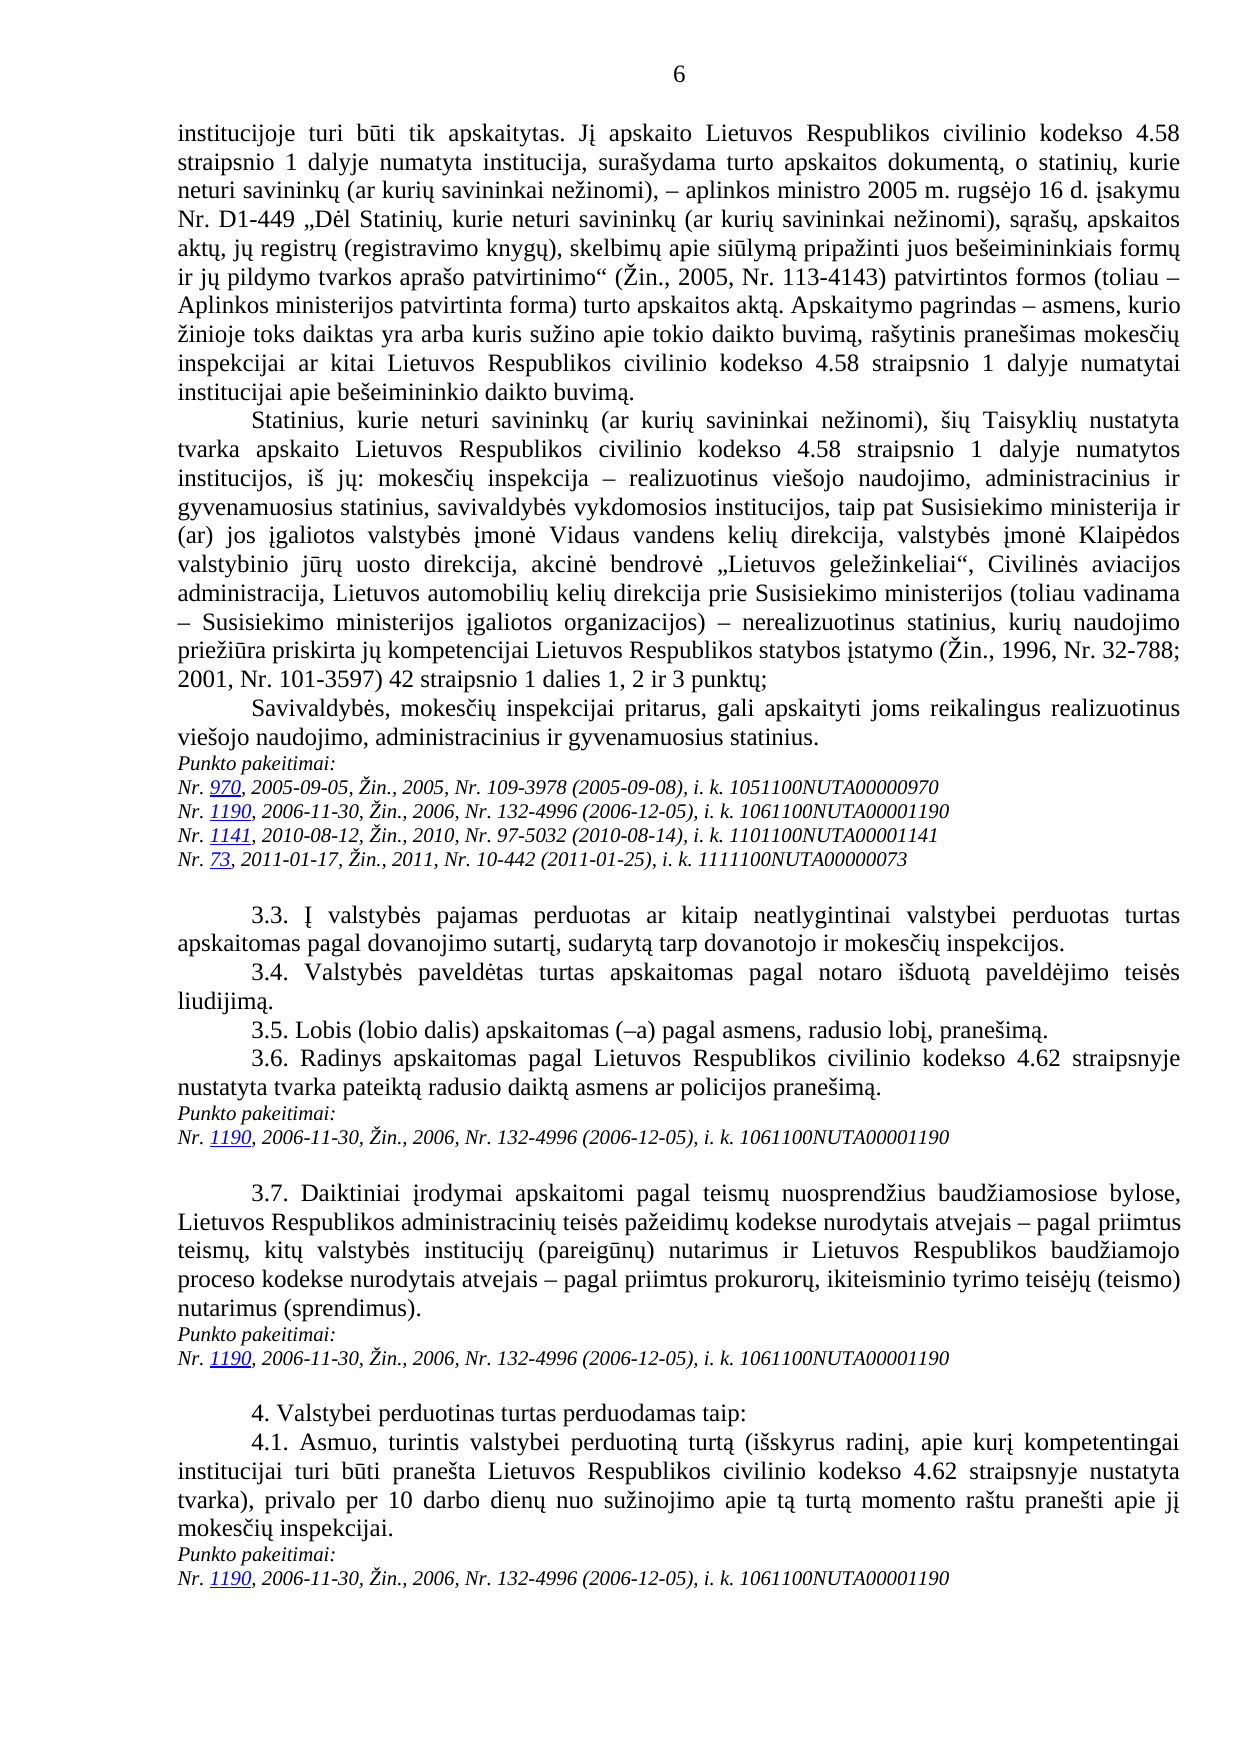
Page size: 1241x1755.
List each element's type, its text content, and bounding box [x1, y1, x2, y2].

text Savivaldybės, mokesčių inspekcijai pritarus, gali apskaityti joms reikalingus realizuotinus viešojo naudojimo, administracinius ir gyvenamuosius statinius. [177, 693, 1181, 751]
text 3.6. Radinys apskaitomas pagal Lietuvos Respublikos civilinio kodekso 4.62 straipsnyje nustatyta tvarka pateiktą radusio daiktą asmens ar policijos pranešimą. [177, 1043, 1181, 1101]
text Nr. 1190, 2006-11-30, Žin., 2006, Nr. 132-4996 (2006-12-05), i. k. 1061100NUTA00001190 [177, 1346, 1181, 1370]
text Nr. 73, 2011-01-17, Žin., 2011, Nr. 10-442 (2011-01-25), i. k. 1111100NUTA00000073 [177, 847, 1181, 871]
text Nr. 1190, 2006-11-30, Žin., 2006, Nr. 132-4996 (2006-12-05), i. k. 1061100NUTA00001190 [177, 1566, 1181, 1590]
text Statinius, kurie neturi savininkų (ar kurių savininkai nežinomi), šių Taisyklių nustatyta tvarka apskaito Lietuvos Respublikos civilinio kodekso 4.58 straipsnio 1 dalyje numatytos institucijos, iš jų: mokesčių inspekcija – realizuotinus viešojo naudojimo, administracinius ir gyvenamuosius statinius, savivaldybės vykdomosios institucijos, taip pat Susisiekimo ministerija ir (ar) jos įgaliotos valstybės įmonė Vidaus vandens kelių direkcija, valstybės įmonė Klaipėdos valstybinio jūrų uosto direkcija, akcinė bendrovė „Lietuvos geležinkeliai“, Civilinės aviacijos administracija, Lietuvos automobilių kelių direkcija prie Susisiekimo ministerijos (toliau vadinama – Susisiekimo ministerijos įgaliotos organizacijos) – nerealizuotinus statinius, kurių naudojimo priežiūra priskirta jų kompetencijai Lietuvos Respublikos statybos įstatymo (Žin., 1996, Nr. 32-788; 2001, Nr. 101-3597) 42 straipsnio 1 dalies 1, 2 ir 3 punktų; [177, 406, 1181, 693]
text 4.1. Asmuo, turintis valstybei perduotiną turtą (išskyrus radinį, apie kurį kompetentingai institucijai turi būti pranešta Lietuvos Respublikos civilinio kodekso 4.62 straipsnyje nustatyta tvarka), privalo per 10 darbo dienų nuo sužinojimo apie tą turtą momento raštu pranešti apie jį mokesčių inspekcijai. [177, 1427, 1181, 1542]
text Nr. 970, 2005-09-05, Žin., 2005, Nr. 109-3978 (2005-09-08), i. k. 1051100NUTA00000970 [177, 775, 1181, 799]
text Nr. 1190, 2006-11-30, Žin., 2006, Nr. 132-4996 (2006-12-05), i. k. 1061100NUTA00001190 [177, 799, 1181, 823]
text 4. Valstybei perduotinas turtas perduodamas taip: [177, 1398, 1181, 1427]
text 3.4. Valstybės paveldėtas turtas apskaitomas pagal notaro išduotą paveldėjimo teisės liudijimą. [177, 957, 1181, 1015]
text Punkto pakeitimai: [177, 751, 1181, 775]
text 3.3. Į valstybės pajamas perduotas ar kitaip neatlygintinai valstybei perduotas turtas apskaitomas pagal dovanojimo sutartį, sudarytą tarp dovanotojo ir mokesčių inspekcijos. [177, 900, 1181, 957]
text Nr. 1190, 2006-11-30, Žin., 2006, Nr. 132-4996 (2006-12-05), i. k. 1061100NUTA00001190 [177, 1125, 1181, 1149]
text institucijoje turi būti tik apskaitytas. Jį apskaito Lietuvos Respublikos civilinio kodekso 4.58 straipsnio 1 dalyje numatyta institucija, surašydama turto apskaitos dokumentą, o statinių, kurie neturi savininkų (ar kurių savininkai nežinomi), – aplinkos ministro 2005 m. rugsėjo 16 d. įsakymu Nr. D1-449 „Dėl Statinių, kurie neturi savininkų (ar kurių savininkai nežinomi), sąrašų, apskaitos aktų, jų registrų (registravimo knygų), skelbimų apie siūlymą pripažinti juos bešeimininkiais formų ir jų pildymo tvarkos aprašo patvirtinimo“ (Žin., 2005, Nr. 113-4143) patvirtintos formos (toliau – Aplinkos ministerijos patvirtinta forma) turto apskaitos aktą. Apskaitymo pagrindas – asmens, kurio žinioje toks daiktas yra arba kuris sužino apie tokio daikto buvimą, rašytinis pranešimas mokesčių inspekcijai ar kitai Lietuvos Respublikos civilinio kodekso 4.58 straipsnio 1 dalyje numatytai institucijai apie bešeimininkio daikto buvimą. [177, 118, 1181, 406]
text Nr. 1141, 2010-08-12, Žin., 2010, Nr. 97-5032 (2010-08-14), i. k. 1101100NUTA00001141 [177, 823, 1181, 847]
text 3.5. Lobis (lobio dalis) apskaitomas (–a) pagal asmens, radusio lobį, pranešimą. [177, 1015, 1181, 1043]
text Punkto pakeitimai: [177, 1542, 1181, 1566]
text 3.7. Daiktiniai įrodymai apskaitomi pagal teismų nuosprendžius baudžiamosiose bylose, Lietuvos Respublikos administracinių teisės pažeidimų kodekse nurodytais atvejais – pagal priimtus teismų, kitų valstybės institucijų (pareigūnų) nutarimus ir Lietuvos Respublikos baudžiamojo proceso kodekse nurodytais atvejais – pagal priimtus prokurorų, ikiteisminio tyrimo teisėjų (teismo) nutarimus (sprendimus). [177, 1178, 1181, 1322]
text Punkto pakeitimai: [177, 1322, 1181, 1346]
text Punkto pakeitimai: [177, 1101, 1181, 1125]
